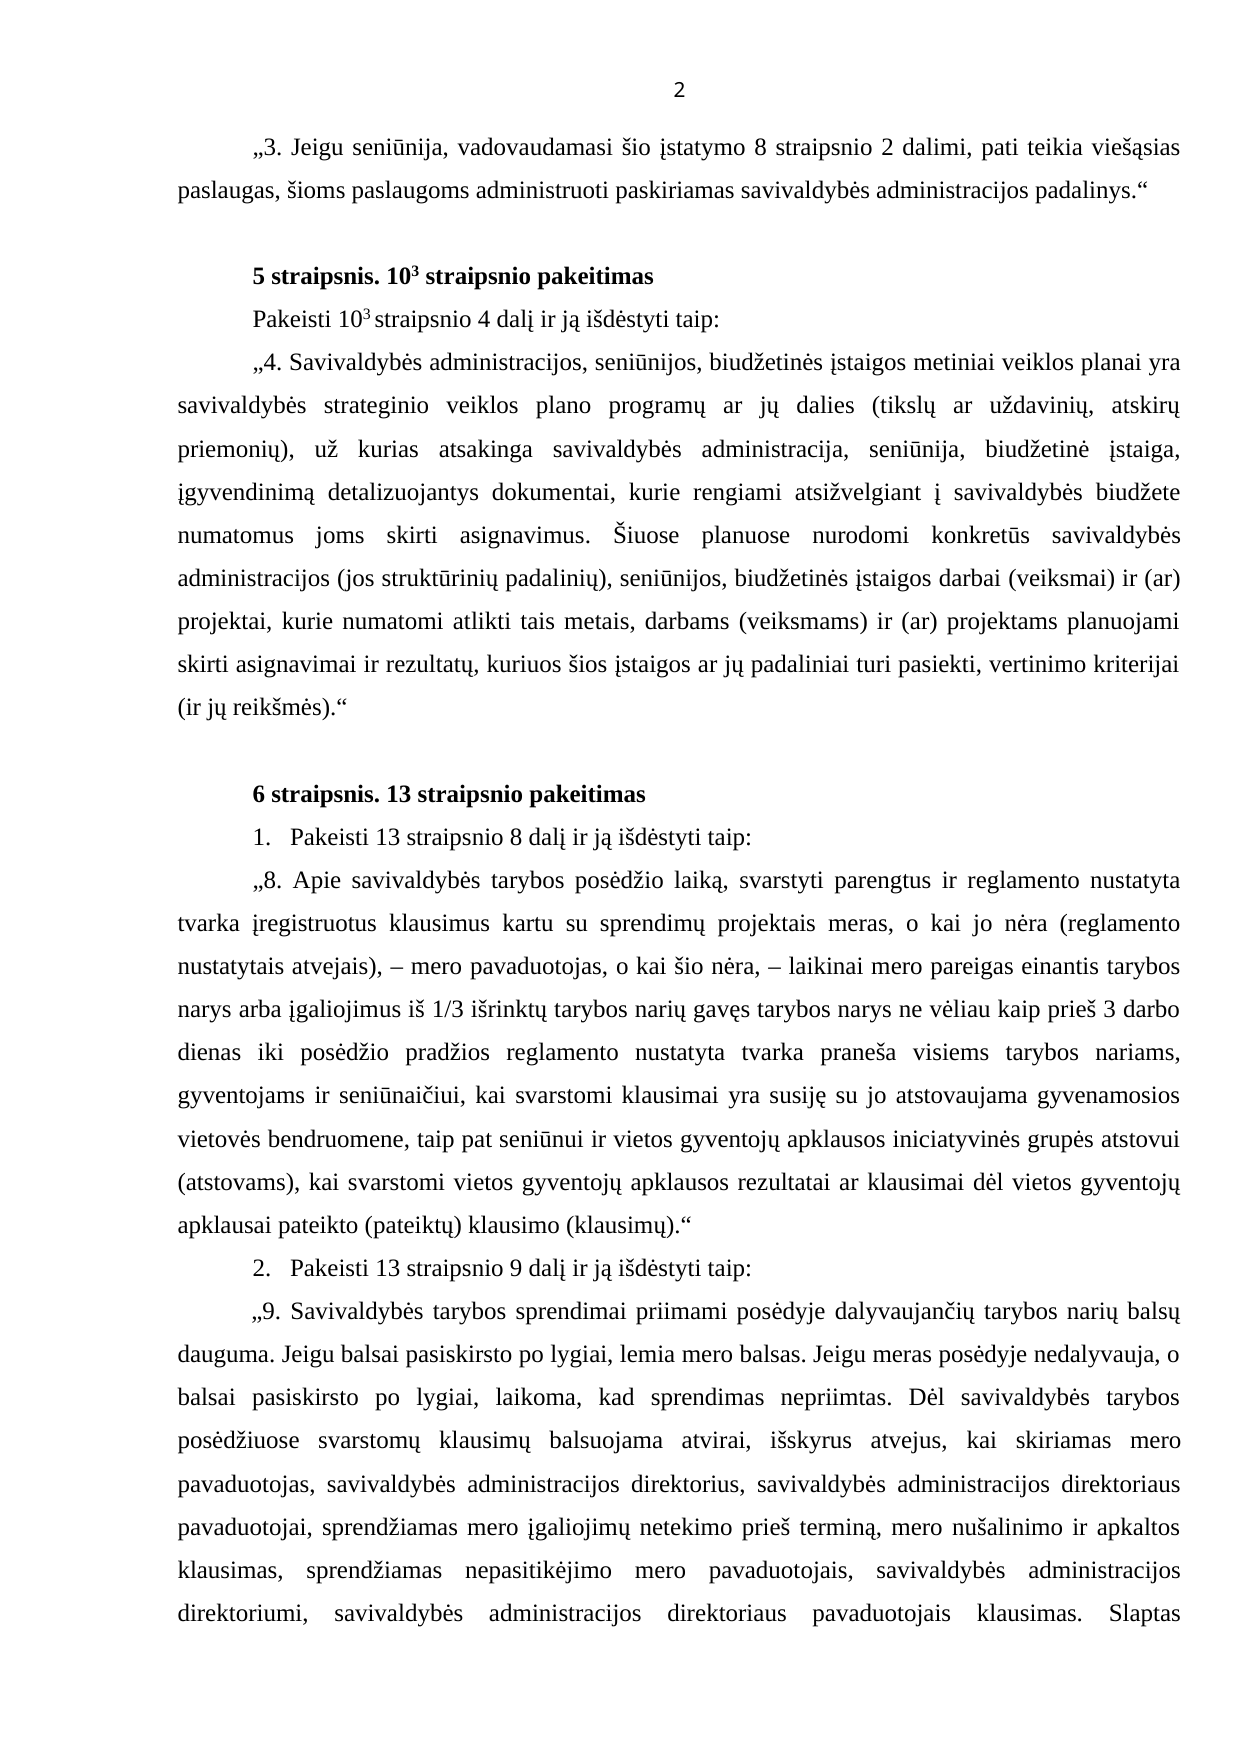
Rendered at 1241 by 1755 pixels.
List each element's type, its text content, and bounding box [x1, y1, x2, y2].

text 2. Pakeisti 13 straipsnio 9 dalį ir ją išdėstyti taip: [252, 1253, 1181, 1282]
text „3. Jeigu seniūnija, vadovaudamasi šio įstatymo 8 straipsnio 2 dalimi, pati teikia viešąsias paslaugas, šioms paslaugoms administruoti paskiriamas savivaldybės administracijos padalinys.“ [177, 132, 1181, 204]
text 1. Pakeisti 13 straipsnio 8 dalį ir ją išdėstyti taip: [252, 822, 1181, 851]
text Pakeisti 103 straipsnio 4 dalį ir ją išdėstyti taip: [177, 304, 1181, 333]
text „4. Savivaldybės administracijos, seniūnijos, biudžetinės įstaigos metiniai veiklos planai yra savivaldybės strateginio veiklos plano programų ar jų dalies (tikslų ar uždavinių, atskirų priemonių), už kurias atsakinga savivaldybės administracija, seniūnija, biudžetinė įstaiga, įgyvendinimą detalizuojantys dokumentai, kurie rengiami atsižvelgiant į savivaldybės biudžete numatomus joms skirti asignavimus. Šiuose planuose nurodomi konkretūs savivaldybės administracijos (jos struktūrinių padalinių), seniūnijos, biudžetinės įstaigos darbai (veiksmai) ir (ar) projektai, kurie numatomi atlikti tais metais, darbams (veiksmams) ir (ar) projektams planuojami skirti asignavimai ir rezultatų, kuriuos šios įstaigos ar jų padaliniai turi pasiekti, vertinimo kriterijai (ir jų reikšmės).“ [177, 347, 1181, 721]
text 6 straipsnis. 13 straipsnio pakeitimas [177, 779, 1181, 807]
text „9. Savivaldybės tarybos sprendimai priimami posėdyje dalyvaujančių tarybos narių balsų dauguma. Jeigu balsai pasiskirsto po lygiai, lemia mero balsas. Jeigu meras posėdyje nedalyvauja, o balsai pasiskirsto po lygiai, laikoma, kad sprendimas nepriimtas. Dėl savivaldybės tarybos posėdžiuose svarstomų klausimų balsuojama atvirai, išskyrus atvejus, kai skiriamas mero pavaduotojas, savivaldybės administracijos direktorius, savivaldybės administracijos direktoriaus pavaduotojai, sprendžiamas mero įgaliojimų netekimo prieš terminą, mero nušalinimo ir apkaltos klausimas, sprendžiamas nepasitikėjimo mero pavaduotojais, savivaldybės administracijos direktoriumi, savivaldybės administracijos direktoriaus pavaduotojais klausimas. Slaptas [177, 1296, 1181, 1627]
text 5 straipsnis. 103 straipsnio pakeitimas [177, 261, 1181, 290]
text „8. Apie savivaldybės tarybos posėdžio laiką, svarstyti parengtus ir reglamento nustatyta tvarka įregistruotus klausimus kartu su sprendimų projektais meras, o kai jo nėra (reglamento nustatytais atvejais), – mero pavaduotojas, o kai šio nėra, – laikinai mero pareigas einantis tarybos narys arba įgaliojimus iš 1/3 išrinktų tarybos narių gavęs tarybos narys ne vėliau kaip prieš 3 darbo dienas iki posėdžio pradžios reglamento nustatyta tvarka praneša visiems tarybos nariams, gyventojams ir seniūnaičiui, kai svarstomi klausimai yra susiję su jo atstovaujama gyvenamosios vietovės bendruomene, taip pat seniūnui ir vietos gyventojų apklausos iniciatyvinės grupės atstovui (atstovams), kai svarstomi vietos gyventojų apklausos rezultatai ar klausimai dėl vietos gyventojų apklausai pateikto (pateiktų) klausimo (klausimų).“ [177, 865, 1181, 1239]
